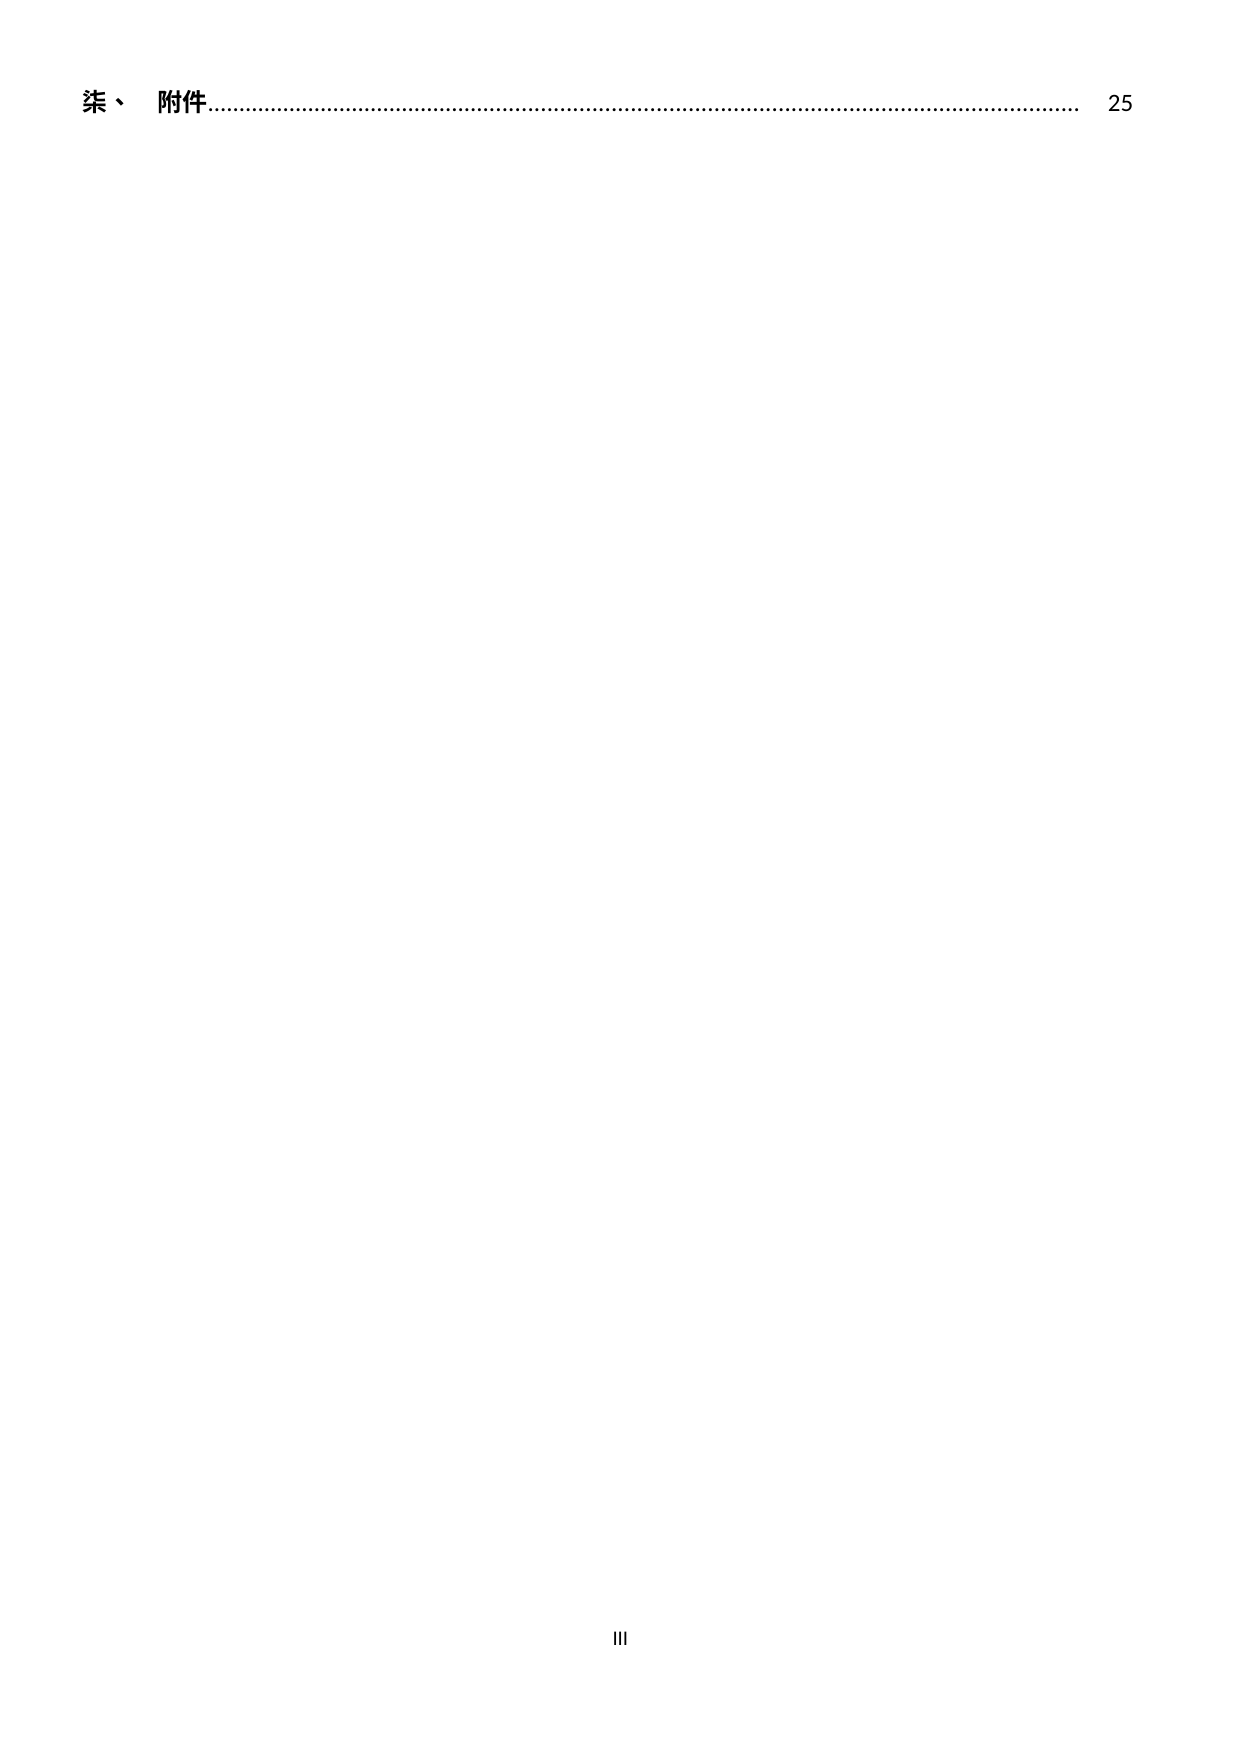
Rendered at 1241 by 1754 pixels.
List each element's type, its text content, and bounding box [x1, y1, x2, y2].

text 柒、 附件 25 [83, 81, 1158, 119]
